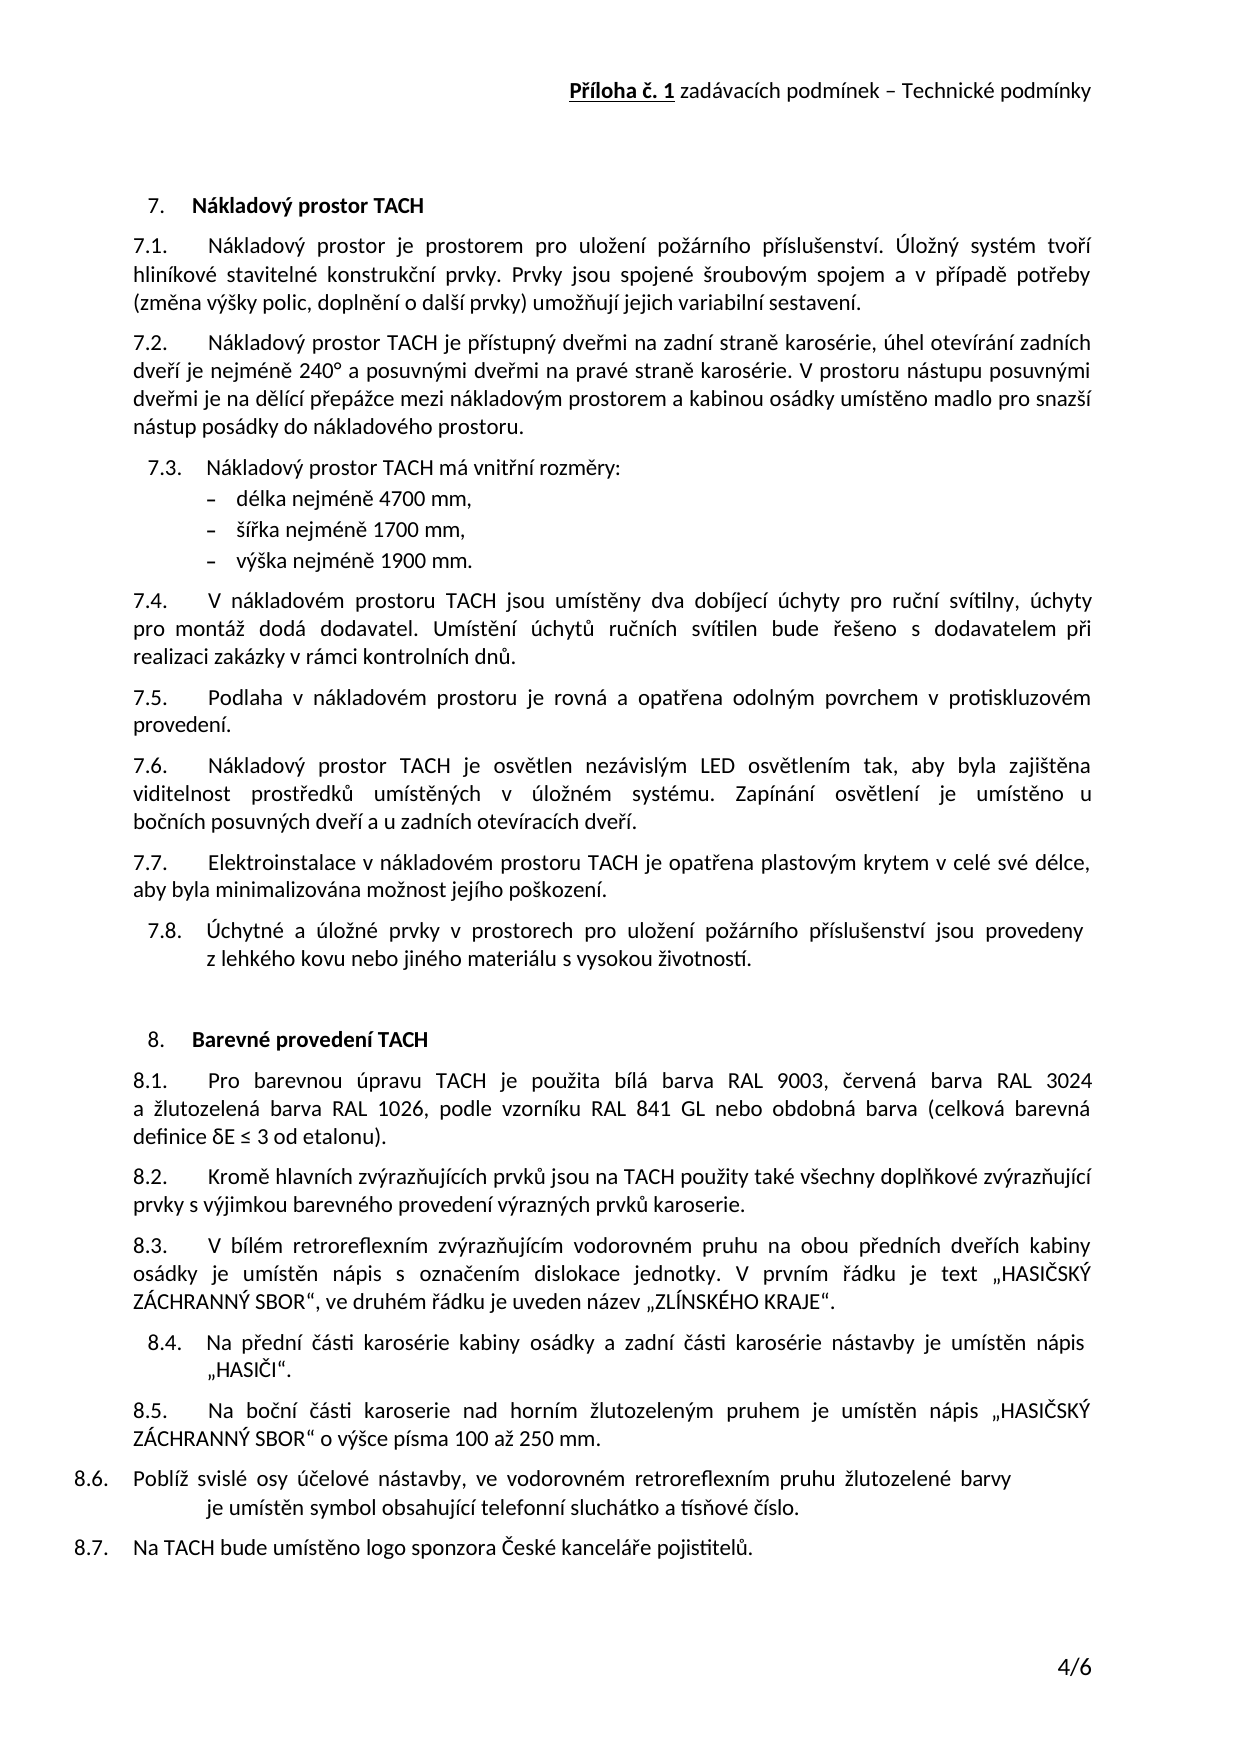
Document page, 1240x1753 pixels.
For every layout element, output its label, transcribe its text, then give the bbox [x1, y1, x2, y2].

text − šířka nejméně 1700 mm, [206, 515, 1107, 543]
list Nákladový prostor TACH je přístupný dveřmi na zadní straně karosérie, úhel otevírání zadních dveří je nejméně 240° a posuvnými dveřmi na pravé straně karosérie. V prostoru nástupu posuvnými dveřmi je na dělící přepážce mezi nákladovým prostorem a kabinou osádky umístěno madlo pro snazší nástup posádky do nákladového prostoru. [133, 328, 1093, 440]
list Na přední části karosérie kabiny osádky a zadní části karosérie nástavby je umístěn nápis [147, 1328, 1107, 1356]
list Poblíž svislé osy účelové nástavby, ve vodorovném retroreflexním pruhu žlutozelené barvy [74, 1464, 1107, 1493]
list Nákladový prostor je prostorem pro uložení požárního příslušenství. Úložný systém tvoří hliníkové stavitelné konstrukční prvky. Prvky jsou spojené šroubovým spojem a v případě potřeby (změna výšky polic, doplnění o další prvky) umožňují jejich variabilní sestavení. [133, 232, 1092, 316]
list Barevné provedení TACH [147, 1025, 1107, 1053]
text „HASIČI“. [206, 1356, 1107, 1384]
text − výška nejméně 1900 mm. [206, 546, 1107, 574]
text Příloha č. 1 zadávacích podmínek – Technické podmínky [569, 77, 1107, 105]
list Úchytné a úložné prvky v prostorech pro uložení požárního příslušenství jsou provedeny [147, 916, 1107, 944]
list Nákladový prostor TACH má vnitřní rozměry: [147, 453, 1107, 481]
text je umístěn symbol obsahující telefonní sluchátko a tísňové číslo. [206, 1493, 1107, 1521]
list Nákladový prostor TACH [147, 191, 1107, 219]
text − délka nejméně 4700 mm, [206, 484, 1107, 512]
text z lehkého kovu nebo jiného materiálu s vysokou životností. [206, 944, 1107, 972]
list Kromě hlavních zvýrazňujících prvků jsou na TACH použity také všechny doplňkové zvýrazňující prvky s výjimkou barevného provedení výrazných prvků karoserie. [133, 1162, 1093, 1218]
list Na TACH bude umístěno logo sponzora České kanceláře pojistitelů. [74, 1533, 1107, 1561]
list Podlaha v nákladovém prostoru je rovná a opatřena odolným povrchem v protiskluzovém provedení. [133, 683, 1093, 739]
list V bílém retroreflexním zvýrazňujícím vodorovném pruhu na obou předních dveřích kabiny osádky je umístěn nápis s označením dislokace jednotky. V prvním řádku je text „HASIČSKÝ ZÁCHRANNÝ SBOR“, ve druhém řádku je uveden název „ZLÍNSKÉHO KRAJE“. [133, 1231, 1092, 1315]
list Nákladový prostor TACH je osvětlen nezávislým LED osvětlením tak, aby byla zajištěna viditelnost prostředků umístěných v úložném systému. Zapínání osvětlení je umístěno u bočních posuvných dveří a u zadních otevíracích dveří. [133, 751, 1092, 835]
list Na boční části karoserie nad horním žlutozeleným pruhem je umístěn nápis „HASIČSKÝ ZÁCHRANNÝ SBOR“ o výšce písma 100 až 250 mm. [133, 1396, 1092, 1452]
list Elektroinstalace v nákladovém prostoru TACH je opatřena plastovým krytem v celé své délce, aby byla minimalizována možnost jejího poškození. [133, 848, 1092, 904]
list Pro barevnou úpravu TACH je použita bílá barva RAL 9003, červená barva RAL 3024 a žlutozelená barva RAL 1026, podle vzorníku RAL 841 GL nebo obdobná barva (celková barevná definice δE ≤ 3 od etalonu). [133, 1066, 1093, 1150]
list V nákladovém prostoru TACH jsou umístěny dva dobíjecí úchyty pro ruční svítilny, úchyty pro montáž dodá dodavatel. Umístění úchytů ručních svítilen bude řešeno s dodavatelem při realizaci zakázky v rámci kontrolních dnů. [133, 586, 1093, 670]
